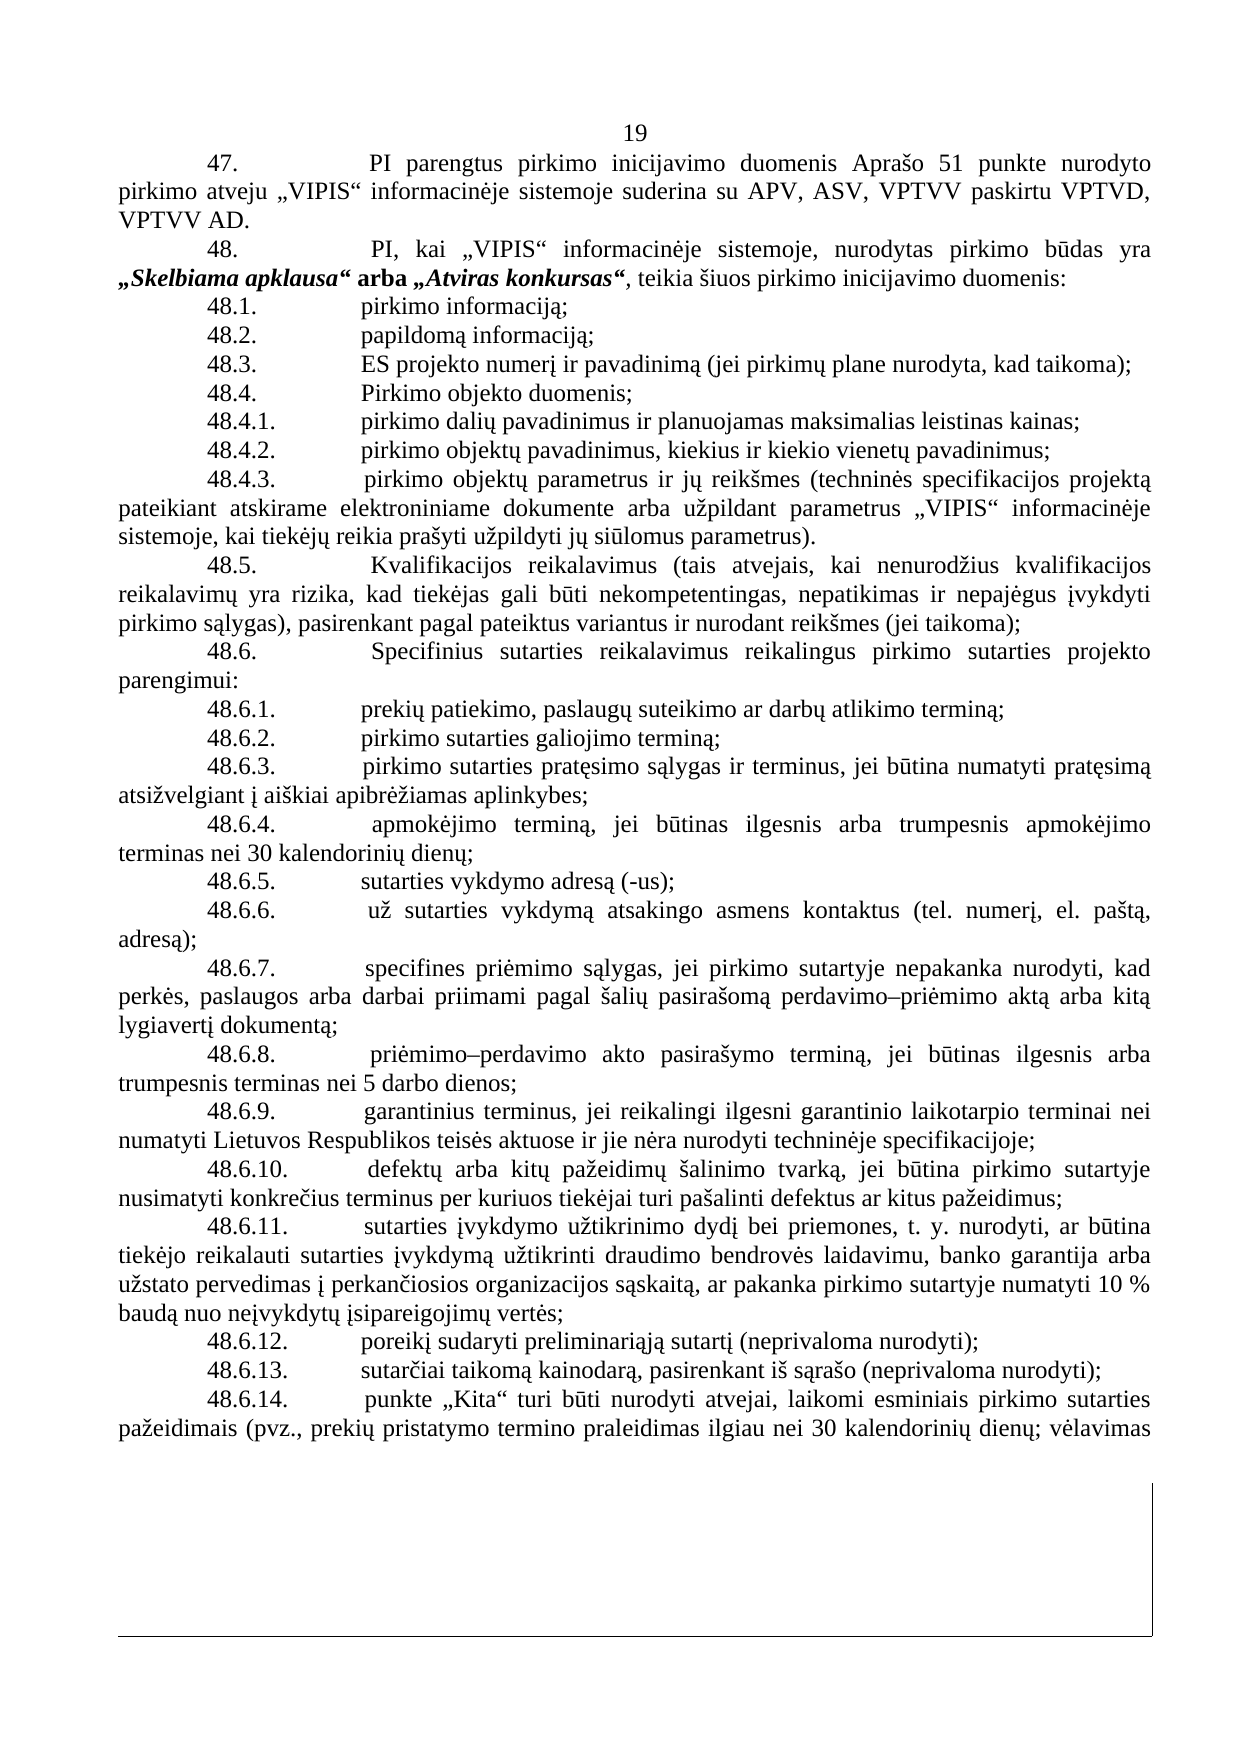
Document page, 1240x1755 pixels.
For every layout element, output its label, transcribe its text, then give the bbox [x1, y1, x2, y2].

text 48.6.1. prekių patiekimo, paslaugų suteikimo ar darbų atlikimo terminą; [118, 694, 1152, 723]
text 48.4.3. pirkimo objektų parametrus ir jų reikšmes (techninės specifikacijos projektą pateikiant atskirame elektroniniame dokumente arba užpildant parametrus „VIPIS“ informacinėje sistemoje, kai tiekėjų reikia prašyti užpildyti jų siūlomus parametrus). [118, 464, 1152, 550]
text 48.6.6. už sutarties vykdymą atsakingo asmens kontaktus (tel. numerį, el. paštą, adresą); [118, 895, 1152, 953]
text 48.1. pirkimo informaciją; [118, 291, 1152, 320]
text 48.4. Pirkimo objekto duomenis; [118, 378, 1152, 406]
text 48.6.7. specifines priėmimo sąlygas, jei pirkimo sutartyje nepakanka nurodyti, kad perkės, paslaugos arba darbai priimami pagal šalių pasirašomą perdavimo–priėmimo aktą arba kitą lygiavertį dokumentą; [118, 953, 1152, 1039]
text 48.6.14. punkte „Kita“ turi būti nurodyti atvejai, laikomi esminiais pirkimo sutarties pažeidimais (pvz., prekių pristatymo termino praleidimas ilgiau nei 30 kalendorinių dienų; vėlavimas [118, 1384, 1152, 1441]
text 48.6.4. apmokėjimo terminą, jei būtinas ilgesnis arba trumpesnis apmokėjimo terminas nei 30 kalendorinių dienų; [118, 809, 1152, 866]
text 48.6.12. poreikį sudaryti preliminariąją sutartį (neprivaloma nurodyti); [118, 1326, 1152, 1355]
text 48.4.2. pirkimo objektų pavadinimus, kiekius ir kiekio vienetų pavadinimus; [118, 435, 1152, 464]
text 48.6.3. pirkimo sutarties pratęsimo sąlygas ir terminus, jei būtina numatyti pratęsimą atsižvelgiant į aiškiai apibrėžiamas aplinkybes; [118, 751, 1152, 809]
text 48.6.5. sutarties vykdymo adresą (-us); [118, 866, 1152, 895]
text 47. PI parengtus pirkimo inicijavimo duomenis Aprašo 51 punkte nurodyto pirkimo atveju „VIPIS“ informacinėje sistemoje suderina su APV, ASV, VPTVV paskirtu VPTVD, VPTVV AD. [118, 148, 1152, 234]
text 48.3. ES projekto numerį ir pavadinimą (jei pirkimų plane nurodyta, kad taikoma); [118, 349, 1152, 378]
text 48.5. Kvalifikacijos reikalavimus (tais atvejais, kai nenurodžius kvalifikacijos reikalavimų yra rizika, kad tiekėjas gali būti nekompetentingas, nepatikimas ir nepajėgus įvykdyti pirkimo sąlygas), pasirenkant pagal pateiktus variantus ir nurodant reikšmes (jei taikoma); [118, 550, 1152, 636]
text 48.6.9. garantinius terminus, jei reikalingi ilgesni garantinio laikotarpio terminai nei numatyti Lietuvos Respublikos teisės aktuose ir jie nėra nurodyti techninėje specifikacijoje; [118, 1096, 1152, 1154]
text 48.6.2. pirkimo sutarties galiojimo terminą; [118, 723, 1152, 751]
text 48.6.10. defektų arba kitų pažeidimų šalinimo tvarką, jei būtina pirkimo sutartyje nusimatyti konkrečius terminus per kuriuos tiekėjai turi pašalinti defektus ar kitus pažeidimus; [118, 1154, 1152, 1211]
text 48.6. Specifinius sutarties reikalavimus reikalingus pirkimo sutarties projekto parengimui: [118, 636, 1152, 694]
text 48.2. papildomą informaciją; [118, 320, 1152, 349]
text 48.6.8. priėmimo–perdavimo akto pasirašymo terminą, jei būtinas ilgesnis arba trumpesnis terminas nei 5 darbo dienos; [118, 1039, 1152, 1096]
text 48.6.11. sutarties įvykdymo užtikrinimo dydį bei priemones, t. y. nurodyti, ar būtina tiekėjo reikalauti sutarties įvykdymą užtikrinti draudimo bendrovės laidavimu, banko garantija arba užstato pervedimas į perkančiosios organizacijos sąskaitą, ar pakanka pirkimo sutartyje numatyti 10 % baudą nuo neįvykdytų įsipareigojimų vertės; [118, 1211, 1152, 1326]
text 48. PI, kai „VIPIS“ informacinėje sistemoje, nurodytas pirkimo būdas yra „Skelbiama apklausa“ arba „Atviras konkursas“, teikia šiuos pirkimo inicijavimo duomenis: [118, 234, 1152, 291]
text 48.4.1. pirkimo dalių pavadinimus ir planuojamas maksimalias leistinas kainas; [118, 406, 1152, 435]
text 48.6.13. sutarčiai taikomą kainodarą, pasirenkant iš sąrašo (neprivaloma nurodyti); [118, 1355, 1152, 1384]
